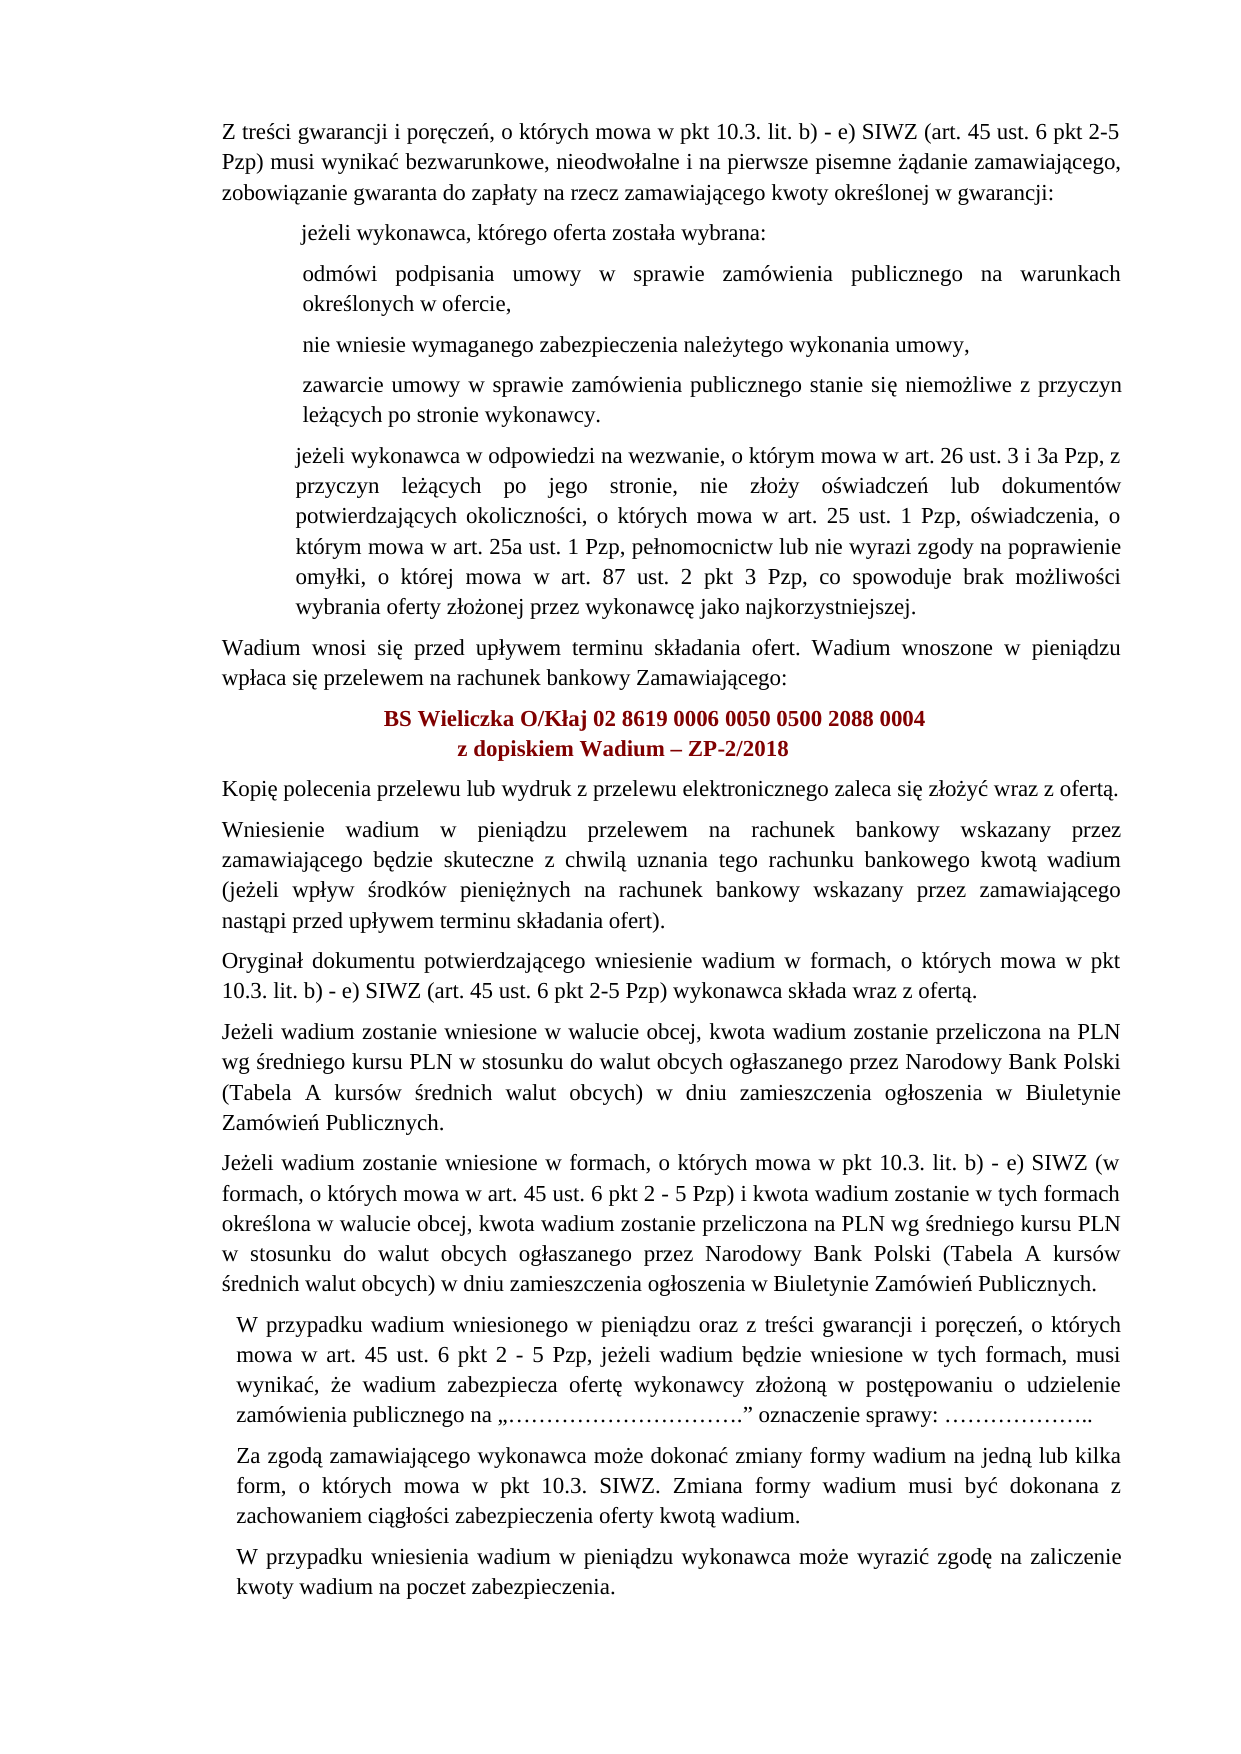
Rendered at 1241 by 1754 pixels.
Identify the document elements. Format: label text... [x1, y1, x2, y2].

text z dopiskiem Wadium – ZP-2/2018 [118, 735, 1122, 761]
list odmówi podpisania umowy w sprawie zamówienia publicznego na warunkach określonych w ofercie, [302, 260, 1122, 316]
list Wniesienie wadium w pieniądzu przelewem na rachunek bankowy wskazany przez zamawiającego będzie skuteczne z chwilą uznania tego rachunku bankowego kwotą wadium (jeżeli wpływ środków pieniężnych na rachunek bankowy wskazany przez zamawiającego nastąpi przed upływem terminu składania ofert). [184, 816, 1122, 933]
list Jeżeli wadium zostanie wniesione w walucie obcej, kwota wadium zostanie przeliczona na PLN wg średniego kursu PLN w stosunku do walut obcych ogłaszanego przez Narodowy Bank Polski (Tabela A kursów średnich walut obcych) w dniu zamieszczenia ogłoszenia w Biuletynie Zamówień Publicznych. [184, 1018, 1122, 1135]
list Jeżeli wadium zostanie wniesione w formach, o których mowa w pkt 10.3. lit. b) - e) SIWZ (w formach, o których mowa w art. 45 ust. 6 pkt 2 - 5 Pzp) i kwota wadium zostanie w tych formach określona w walucie obcej, kwota wadium zostanie przeliczona na PLN wg średniego kursu PLN w stosunku do walut obcych ogłaszanego przez Narodowy Bank Polski (Tabela A kursów średnich walut obcych) w dniu zamieszczenia ogłoszenia w Biuletynie Zamówień Publicznych. [184, 1149, 1122, 1297]
list nie wniesie wymaganego zabezpieczenia należytego wykonania umowy, [302, 331, 1122, 357]
text Kopię polecenia przelewu lub wydruk z przelewu elektronicznego zaleca się złożyć wraz z ofertą. [222, 775, 1122, 802]
list Wadium wnosi się przed upływem terminu składania ofert. Wadium wnoszone w pieniądzu wpłaca się przelewem na rachunek bankowy Zamawiającego: [184, 634, 1122, 690]
list W przypadku wadium wniesionego w pieniądzu oraz z treści gwarancji i poręczeń, o których mowa w art. 45 ust. 6 pkt 2 - 5 Pzp, jeżeli wadium będzie wniesione w tych formach, musi wynikać, że wadium zabezpiecza ofertę wykonawcy złożoną w postępowaniu o udzielenie zamówienia publicznego na „………………………….” oznaczenie sprawy: ……………….. [199, 1311, 1122, 1428]
list W przypadku wniesienia wadium w pieniądzu wykonawca może wyrazić zgodę na zaliczenie kwoty wadium na poczet zabezpieczenia. [199, 1543, 1122, 1600]
text BS Wieliczka O/Kłaj 02 8619 0006 0050 0500 2088 0004 [187, 704, 1122, 731]
list Za zgodą zamawiającego wykonawca może dokonać zmiany formy wadium na jedną lub kilka form, o których mowa w pkt 10.3. SIWZ. Zmiana formy wadium musi być dokonana z zachowaniem ciągłości zabezpieczenia oferty kwotą wadium. [199, 1442, 1122, 1529]
list jeżeli wykonawca w odpowiedzi na wezwanie, o którym mowa w art. 26 ust. 3 i 3a Pzp, z przyczyn leżących po jego stronie, nie złoży oświadczeń lub dokumentów potwierdzających okoliczności, o których mowa w art. 25 ust. 1 Pzp, oświadczenia, o którym mowa w art. 25a ust. 1 Pzp, pełnomocnictw lub nie wyrazi zgody na poprawienie omyłki, o której mowa w art. 87 ust. 2 pkt 3 Pzp, co spowoduje brak możliwości wybrania oferty złożonej przez wykonawcę jako najkorzystniejszej. [258, 442, 1122, 619]
list zawarcie umowy w sprawie zamówienia publicznego stanie się niemożliwe z przyczyn leżących po stronie wykonawcy. [302, 371, 1122, 428]
list Z treści gwarancji i poręczeń, o których mowa w pkt 10.3. lit. b) - e) SIWZ (art. 45 ust. 6 pkt 2-5 Pzp) musi wynikać bezwarunkowe, nieodwołalne i na pierwsze pisemne żądanie zamawiającego, zobowiązanie gwaranta do zapłaty na rzecz zamawiającego kwoty określonej w gwarancji: [184, 118, 1122, 205]
list Oryginał dokumentu potwierdzającego wniesienie wadium w formach, o których mowa w pkt 10.3. lit. b) - e) SIWZ (art. 45 ust. 6 pkt 2-5 Pzp) wykonawca składa wraz z ofertą. [184, 947, 1122, 1004]
list jeżeli wykonawca, którego oferta została wybrana: [258, 219, 1122, 246]
